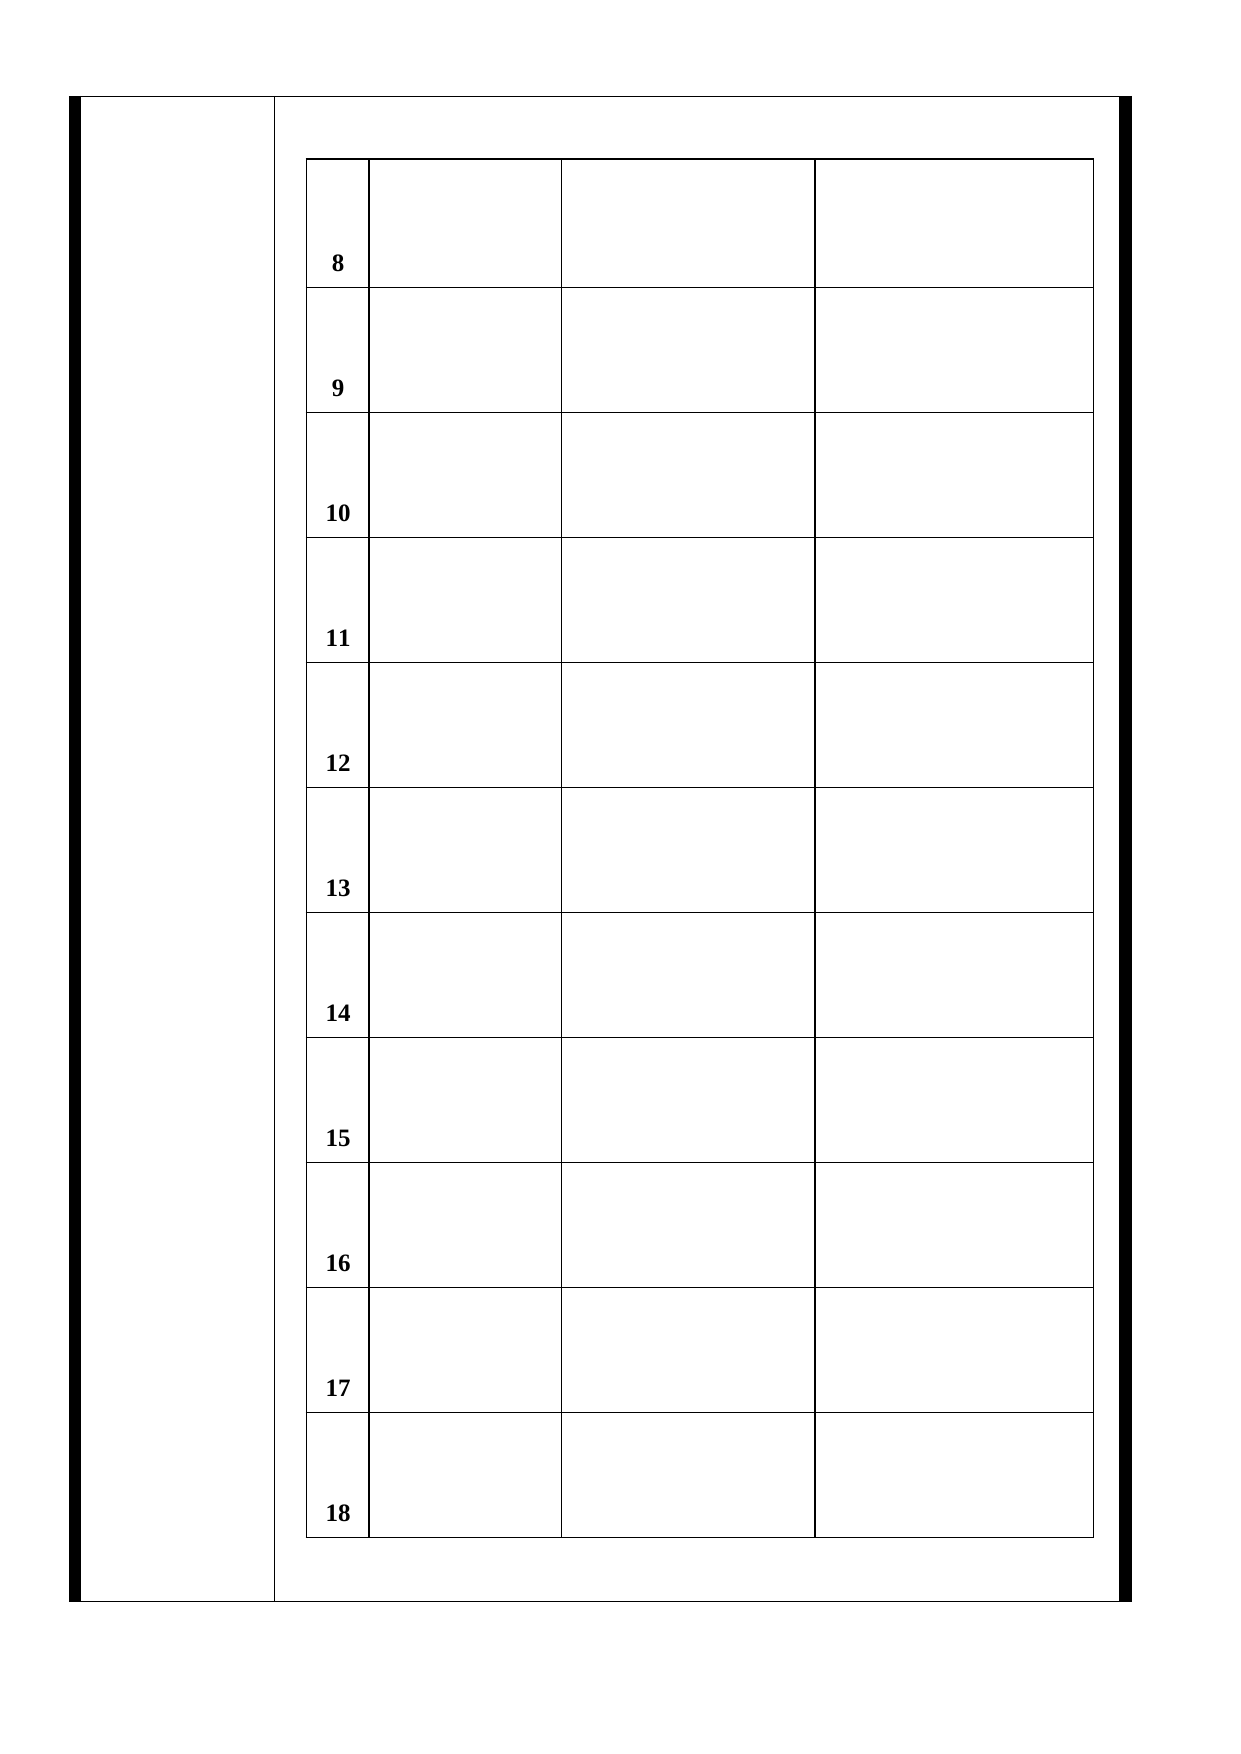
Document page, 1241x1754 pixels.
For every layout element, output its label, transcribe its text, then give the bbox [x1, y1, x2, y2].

table_cell [816, 1288, 1093, 1411]
table_cell [370, 288, 561, 411]
table_cell [816, 160, 1093, 286]
table_cell 11 [307, 538, 368, 661]
table_cell [816, 1038, 1093, 1161]
table_cell 12 [307, 663, 368, 786]
table_cell [370, 1163, 561, 1286]
table_cell [370, 413, 561, 536]
table_cell [562, 288, 814, 411]
table_cell 8 [307, 160, 368, 286]
table_cell [816, 538, 1093, 661]
table_cell [562, 1038, 814, 1161]
table_cell 15 [307, 1038, 368, 1161]
table_cell [370, 538, 561, 661]
table_cell [562, 538, 814, 661]
table_cell [370, 788, 561, 911]
table_cell [816, 1413, 1093, 1536]
table_cell [562, 663, 814, 786]
table_cell [275, 97, 1119, 1601]
table_cell 17 [307, 1288, 368, 1411]
table_cell 14 [307, 913, 368, 1036]
table_cell 18 [307, 1413, 368, 1536]
table_cell [370, 1288, 561, 1411]
table_cell [562, 1288, 814, 1411]
table_cell [816, 663, 1093, 786]
table_cell [370, 663, 561, 786]
table_cell [816, 288, 1093, 411]
table_cell [562, 160, 814, 286]
table_cell [562, 413, 814, 536]
table_cell [562, 1163, 814, 1286]
table_cell 16 [307, 1163, 368, 1286]
table_cell 13 [307, 788, 368, 911]
table_cell [370, 913, 561, 1036]
table_cell [562, 1413, 814, 1536]
table_cell 10 [307, 413, 368, 536]
table_cell [816, 913, 1093, 1036]
table_cell [816, 1163, 1093, 1286]
table_cell [370, 1413, 561, 1536]
table_cell [562, 788, 814, 911]
table_cell [370, 1038, 561, 1161]
table_cell [81, 97, 274, 1601]
table_cell [816, 413, 1093, 536]
table_cell [562, 913, 814, 1036]
table_cell [370, 160, 561, 286]
table_cell [816, 788, 1093, 911]
table_cell 9 [307, 288, 368, 411]
